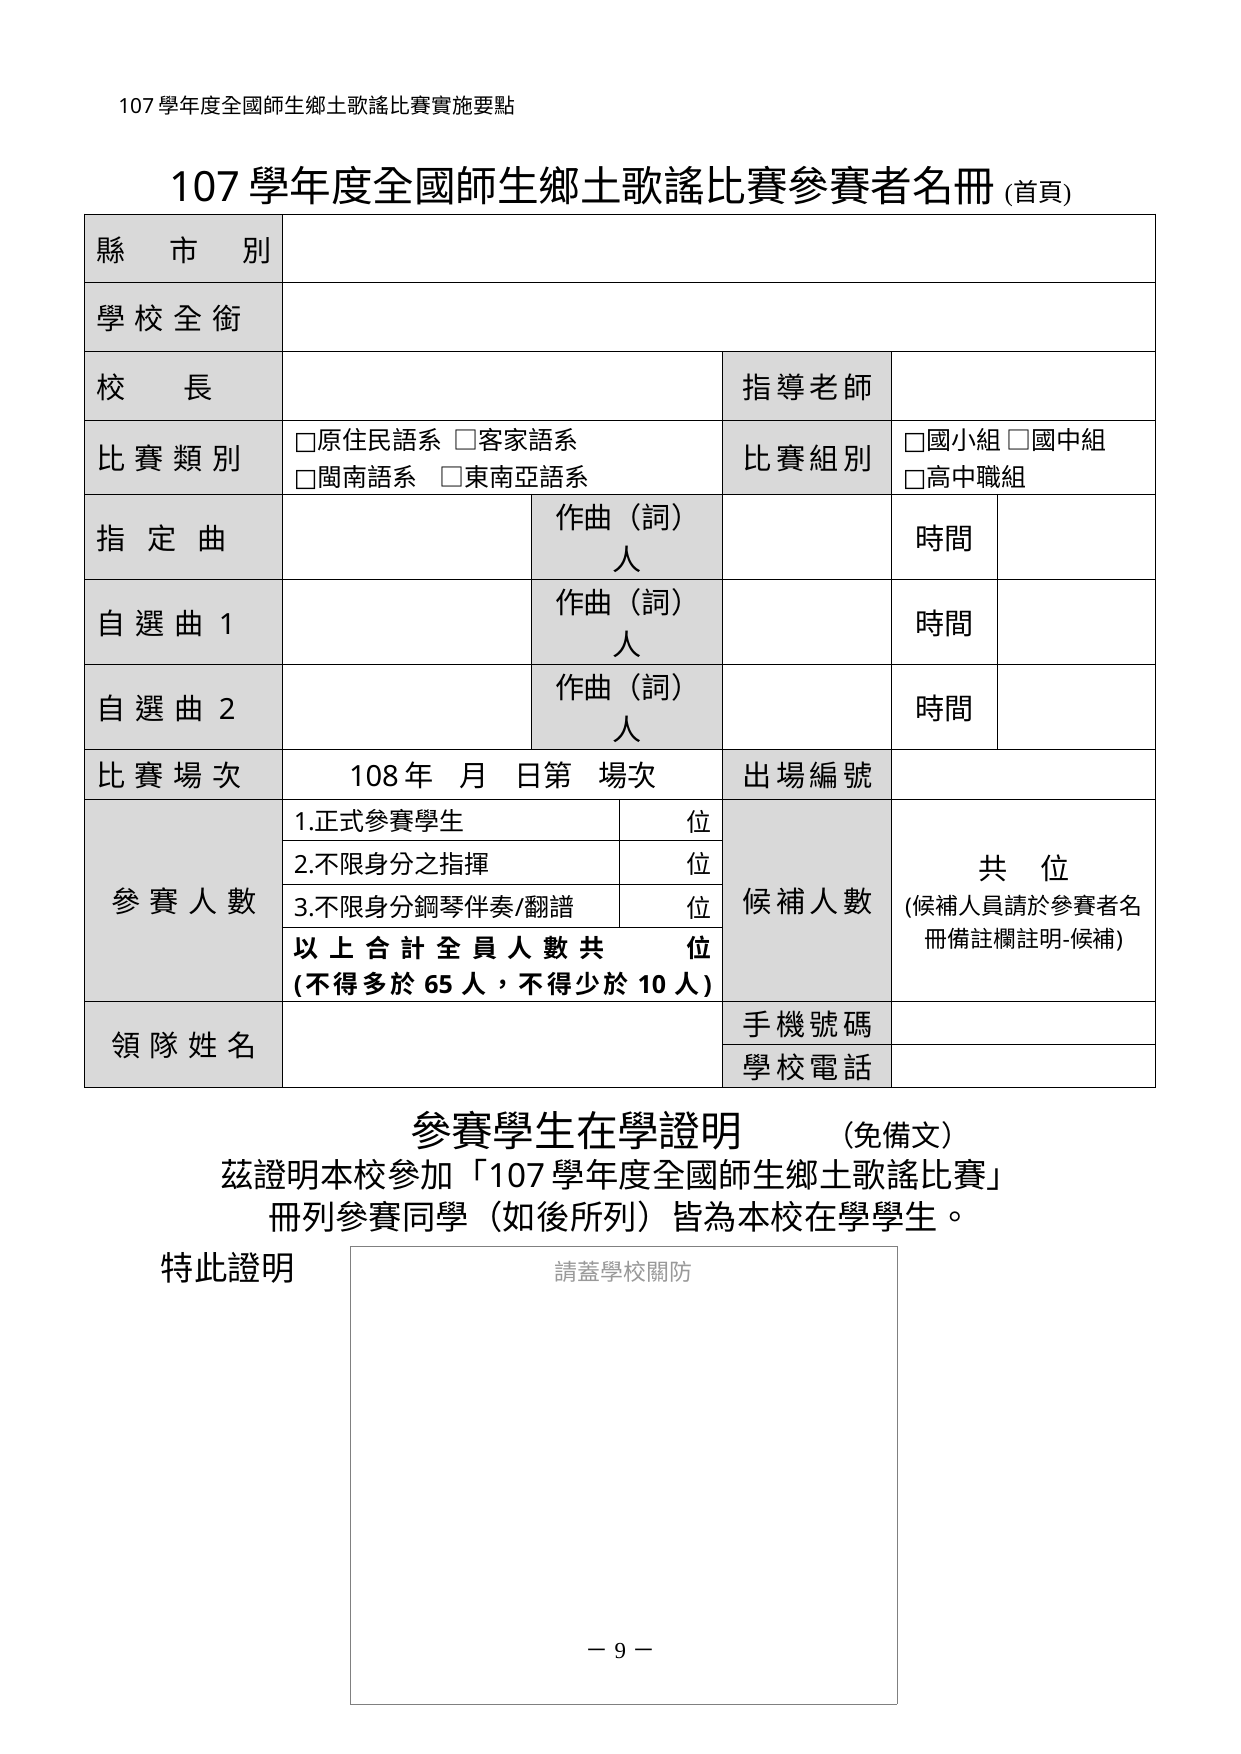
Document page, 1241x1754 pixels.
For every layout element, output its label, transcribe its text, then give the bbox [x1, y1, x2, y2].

table_cell [892, 750, 1155, 799]
table_cell [283, 665, 531, 749]
table_cell 自選曲1 [85, 580, 282, 664]
table_cell [892, 352, 1155, 420]
table_cell 比賽場次 [85, 750, 282, 799]
table_cell □原住民語系 □客家語系 □閩南語系 □東南亞語系 [283, 421, 722, 494]
table_cell 1.正式參賽學生 [283, 800, 619, 840]
table_cell 候補人數 [723, 800, 891, 1001]
table_header [283, 215, 1155, 282]
table_cell 位 [620, 800, 722, 840]
text 特此證明 [118, 1238, 1122, 1290]
table_cell [998, 665, 1155, 749]
table_cell [283, 1002, 722, 1087]
table_cell [723, 665, 891, 749]
table_cell [283, 352, 722, 420]
text 特此證明 [351, 1247, 897, 1704]
table_cell 比賽組別 [723, 421, 891, 494]
table_cell 手機號碼 [723, 1002, 891, 1044]
table_header 縣市別 [85, 215, 282, 282]
table_cell 參賽人數 [85, 800, 282, 1001]
table_cell 時間 [892, 495, 997, 579]
table_cell 自選曲2 [85, 665, 282, 749]
table_cell 作曲（詞）人 [532, 580, 722, 664]
table_cell [892, 1045, 1155, 1087]
table_cell 時間 [892, 665, 997, 749]
table_cell [283, 283, 1155, 351]
text 請蓋學校關防 [365, 1254, 882, 1287]
table_cell 指定曲 [85, 495, 282, 579]
table_cell 校長 [85, 352, 282, 420]
table_cell 以上合計全員人數共 位 (不得多於65人，不得少於10人) [283, 928, 722, 1001]
table_cell □國小組 □國中組 □高中職組 [892, 421, 1155, 494]
text 107學年度全國師生鄉土歌謠比賽參賽者名冊 (首頁) [118, 153, 1122, 213]
table_cell 位 [620, 885, 722, 927]
table_cell [723, 495, 891, 579]
table_cell 領隊姓名 [85, 1002, 282, 1087]
table_cell 共 位 (候補人員請於參賽者名冊備註欄註明-候補) [892, 800, 1155, 1001]
table_cell [998, 495, 1155, 579]
table_cell 學校全銜 [85, 283, 282, 351]
table_cell 3.不限身分鋼琴伴奏/翻譜 [283, 885, 619, 927]
table_cell 比賽類別 [85, 421, 282, 494]
table_cell [998, 580, 1155, 664]
table_cell 指導老師 [723, 352, 891, 420]
table_cell 108年 月 日第 場次 [283, 750, 722, 799]
table_cell 作曲（詞）人 [532, 665, 722, 749]
table_cell 位 [620, 841, 722, 884]
table_cell [723, 580, 891, 664]
table_cell 2.不限身分之指揮 [283, 841, 619, 884]
text 茲證明本校參加「107學年度全國師生鄉土歌謠比賽」 [118, 1154, 1122, 1196]
table_cell [892, 1002, 1155, 1044]
table_cell 時間 [892, 580, 997, 664]
table_cell 出場編號 [723, 750, 891, 799]
table_cell 作曲（詞）人 [532, 495, 722, 579]
text 冊列參賽同學（如後所列）皆為本校在學學生。 [118, 1196, 1122, 1238]
table_cell 學校電話 [723, 1045, 891, 1087]
text 參賽學生在學證明 （免備文） [118, 1113, 1122, 1154]
table_cell [283, 580, 531, 664]
table_cell [283, 495, 531, 579]
